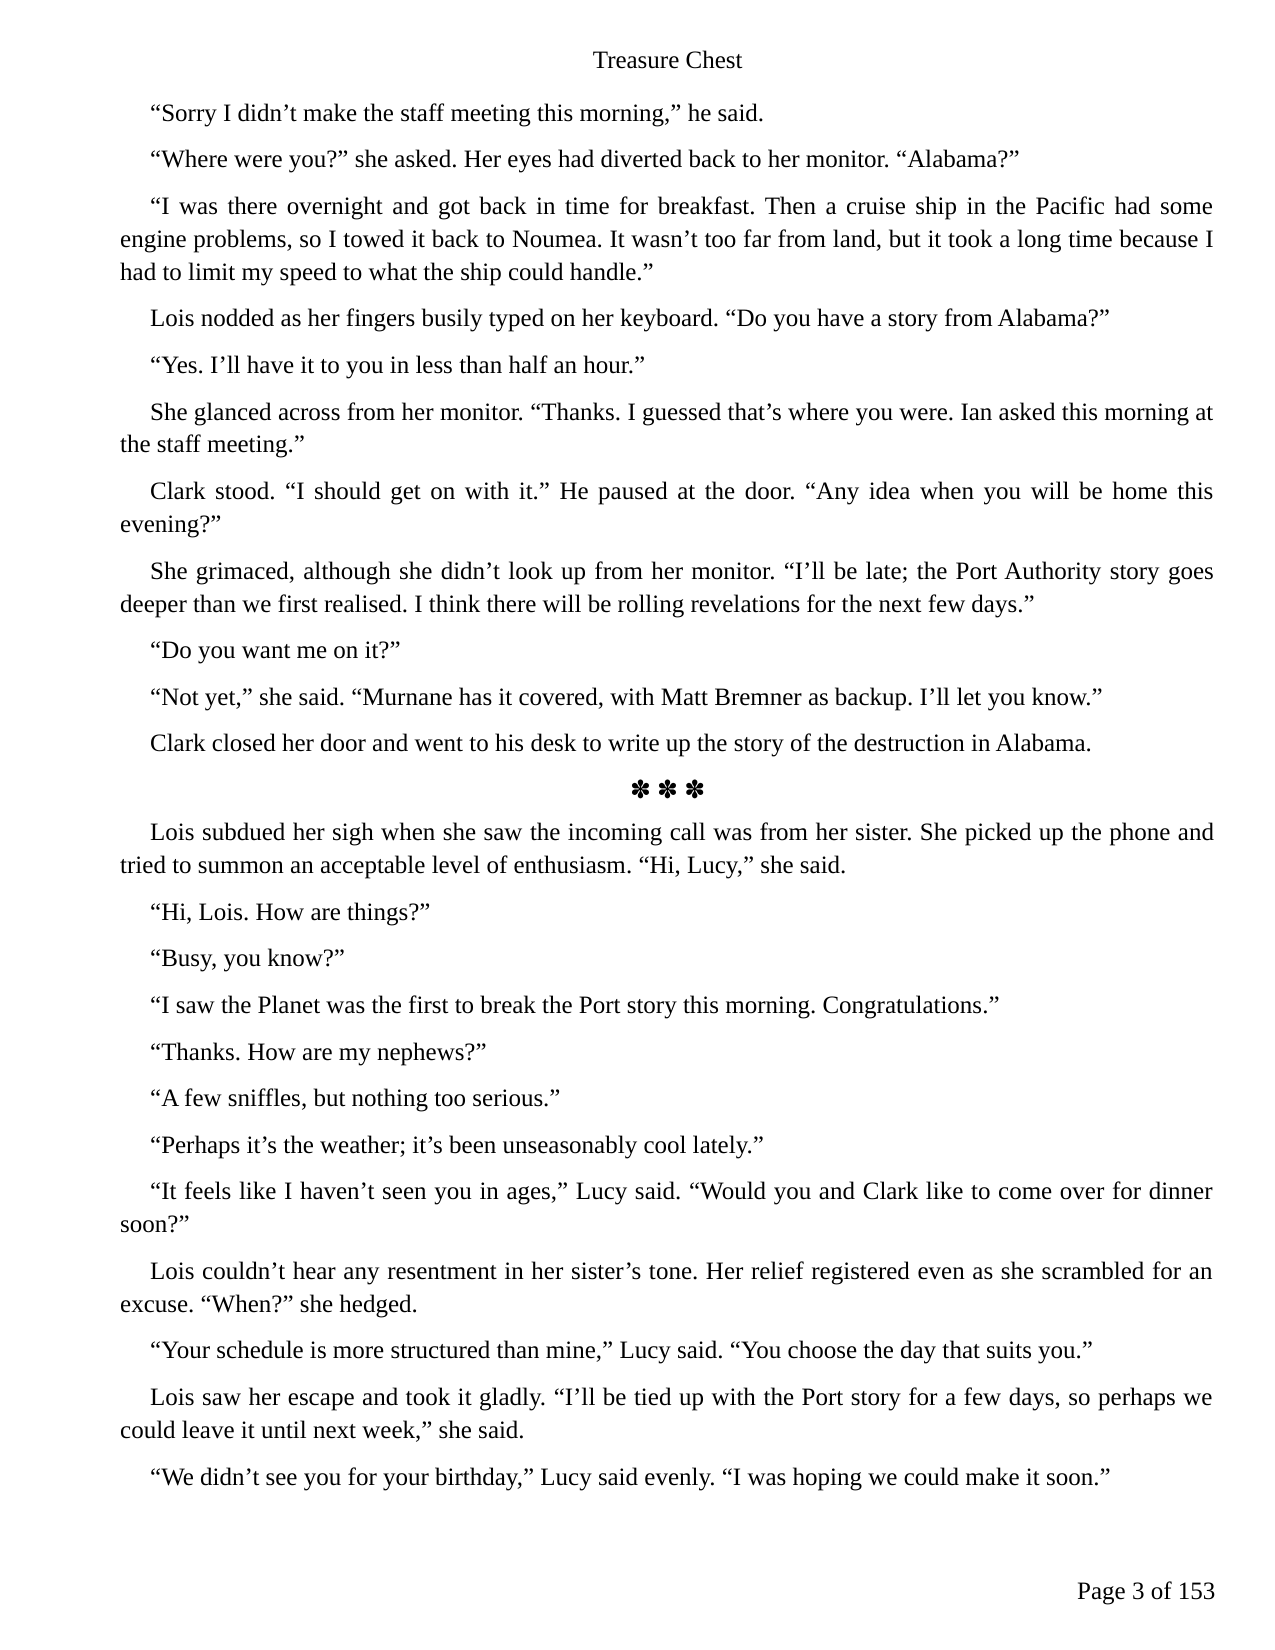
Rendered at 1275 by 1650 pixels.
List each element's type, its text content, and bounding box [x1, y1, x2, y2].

text “Thanks. How are my nephews?” [120, 1037, 1215, 1065]
text Lois saw her escape and took it gladly. “I’ll be tied up with the Port story for a few days, so perhaps we could leave it until next week,” she said. [120, 1382, 1215, 1444]
text Lois nodded as her fingers busily typed on her keyboard. “Do you have a story from Alabama?” [120, 303, 1215, 332]
text “A few sniffles, but nothing too serious.” [120, 1083, 1215, 1112]
text “Yes. I’ll have it to you in less than half an hour.” [120, 350, 1215, 379]
text Lois subdued her sigh when she saw the incoming call was from her sister. She picked up the phone and tried to summon an acceptable level of enthusiasm. “Hi, Lucy,” she said. [120, 817, 1215, 879]
text She glanced across from her monitor. “Thanks. I guessed that’s where you were. Ian asked this morning at the staff meeting.” [120, 397, 1215, 458]
text “Sorry I didn’t make the staff meeting this morning,” he said. [120, 98, 1215, 126]
text “Not yet,” she said. “Murnane has it covered, with Matt Bremner as backup. I’ll let you know.” [120, 682, 1215, 711]
text “We didn’t see you for your birthday,” Lucy said evenly. “I was hoping we could make it soon.” [120, 1462, 1215, 1490]
text “I saw the Planet was the first to break the Port story this morning. Congratulations.” [120, 990, 1215, 1019]
text “It feels like I haven’t seen you in ages,” Lucy said. “Would you and Clark like to come over for dinner soon?” [120, 1176, 1215, 1238]
text “Hi, Lois. How are things?” [120, 897, 1215, 926]
text “Do you want me on it?” [120, 635, 1215, 664]
text “Busy, you know?” [120, 943, 1215, 972]
text She grimaced, although she didn’t look up from her monitor. “I’ll be late; the Port Authority story goes deeper than we first realised. I think there will be rolling revelations for the next few days.” [120, 556, 1215, 617]
text ✽ ✽ ✽ [120, 775, 1215, 804]
text Lois couldn’t hear any resentment in her sister’s tone. Her relief registered even as she scrambled for an excuse. “When?” she hedged. [120, 1256, 1215, 1318]
text Clark stood. “I should get on with it.” He paused at the door. “Any idea when you will be home this evening?” [120, 476, 1215, 538]
text “I was there overnight and got back in time for breakfast. Then a cruise ship in the Pacific had some engine problems, so I towed it back to Noumea. It wasn’t too far from land, but it took a long time because I had to limit my speed to what the ship could handle.” [120, 191, 1215, 286]
text “Perhaps it’s the weather; it’s been unseasonably cool lately.” [120, 1130, 1215, 1158]
text “Where were you?” she asked. Her eyes had diverted back to her monitor. “Alabama?” [120, 144, 1215, 173]
text Clark closed her door and went to his desk to write up the story of the destruction in Alabama. [120, 728, 1215, 757]
text “Your schedule is more structured than mine,” Lucy said. “You choose the day that suits you.” [120, 1335, 1215, 1364]
